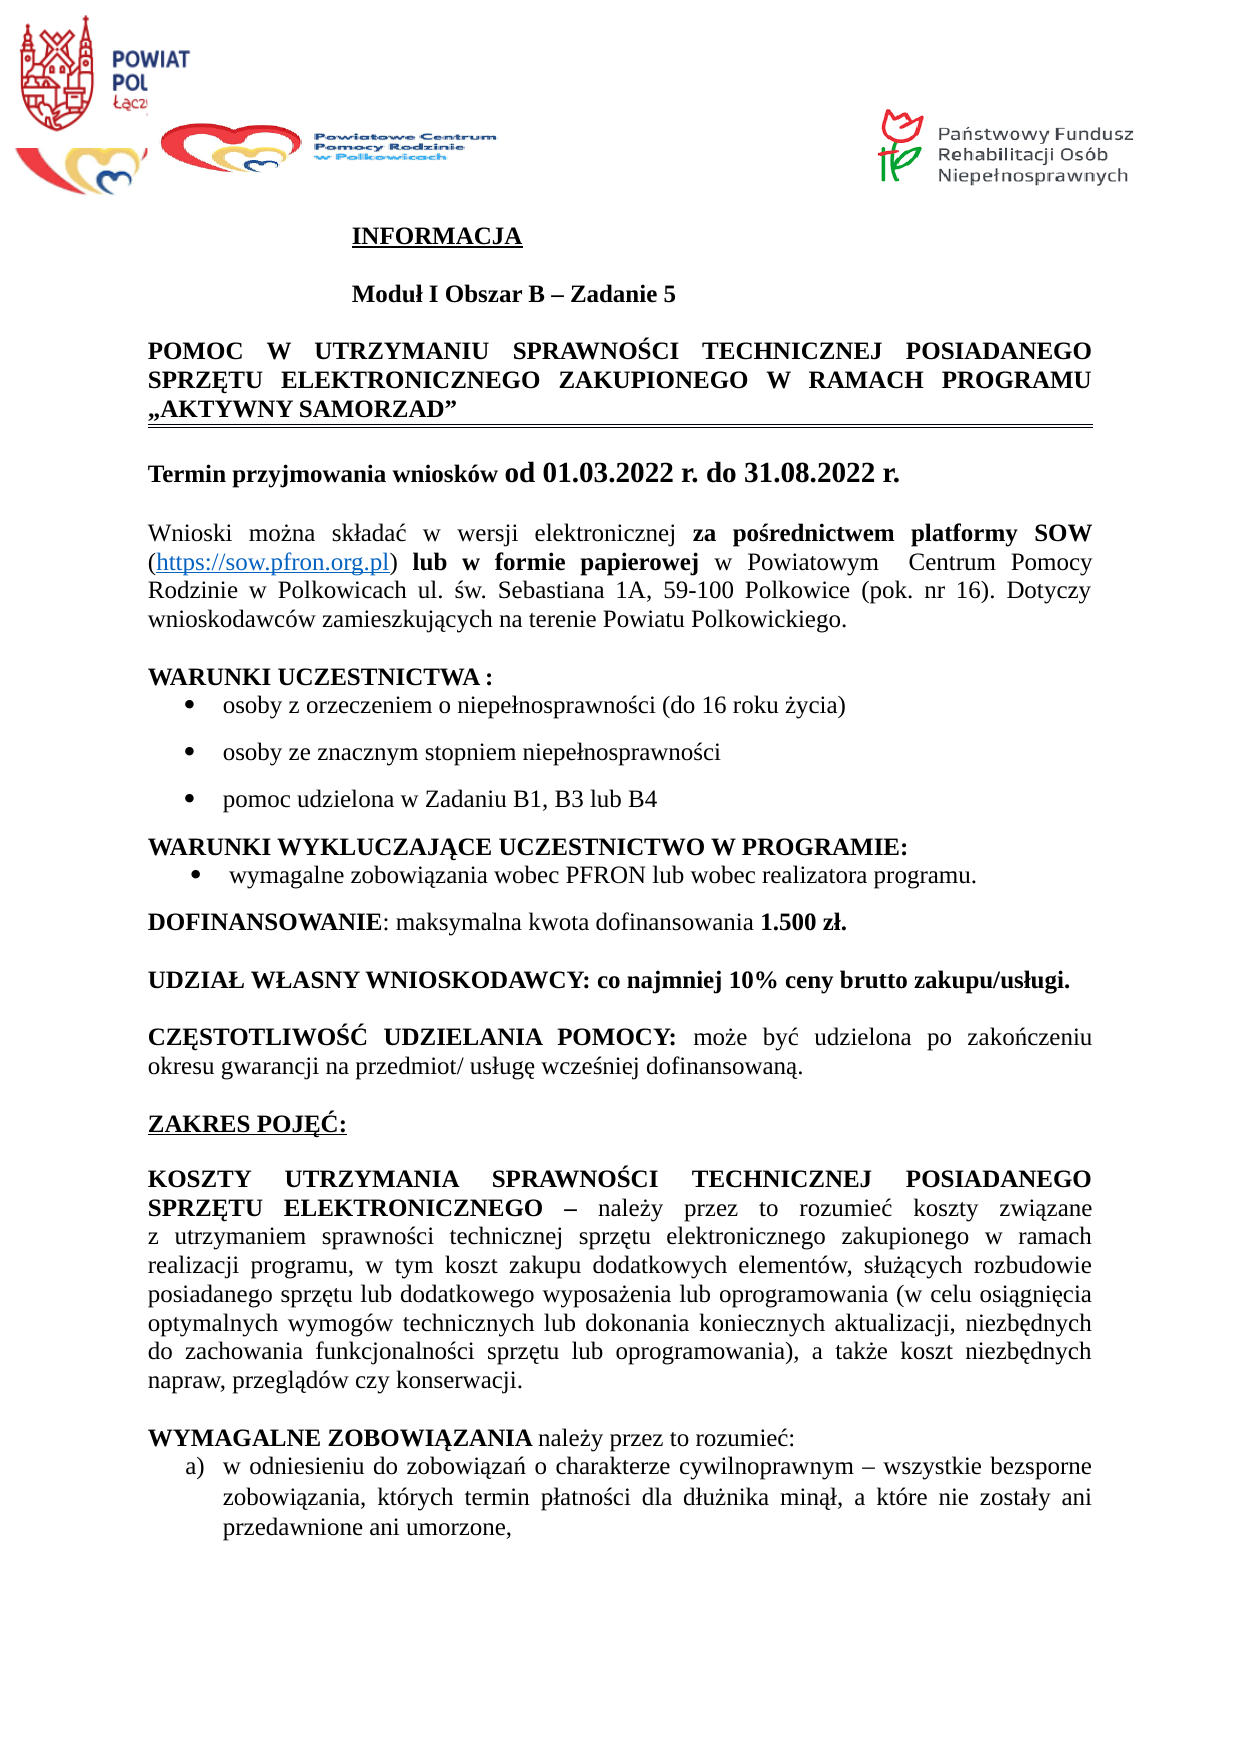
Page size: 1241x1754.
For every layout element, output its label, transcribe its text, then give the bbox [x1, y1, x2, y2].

text INFORMACJA [352, 221, 1093, 250]
text WYMAGALNE ZOBOWIĄZANIA należy przez to rozumieć: [148, 1423, 1093, 1451]
text WARUNKI UCZESTNICTWA : [148, 662, 1093, 690]
text UDZIAŁ WŁASNY WNIOSKODAWCY: co najmniej 10% ceny brutto zakupu/usługi. [148, 965, 1093, 994]
text WARUNKI WYKLUCZAJĄCE UCZESTNICTWO W PROGRAMIE: [148, 832, 1093, 860]
list wymagalne zobowiązania wobec PFRON lub wobec realizatora programu. [191, 860, 1093, 889]
picture [833, 75, 1179, 219]
text POMOC W UTRZYMANIU SPRAWNOŚCI TECHNICZNEJ POSIADANEGO SPRZĘTU ELEKTRONICZNEGO ZAKUPIONEGO W RAMACH PROGRAMU „AKTYWNY SAMORZAD” [148, 336, 1093, 424]
text Termin przyjmowania wniosków od 01.03.2022 r. do 31.08.2022 r. [148, 456, 1093, 489]
list w odniesieniu do zobowiązań o charakterze cywilnoprawnym – wszystkie bezsporne zobowiązania, których termin płatności dla dłużnika minął, a które nie zostały ani przedawnione ani umorzone, [185, 1451, 1093, 1541]
text Moduł I Obszar B – Zadanie 5 [148, 279, 1093, 307]
picture [0, 0, 500, 294]
text KOSZTY UTRZYMANIA SPRAWNOŚCI TECHNICZNEJ POSIADANEGO SPRZĘTU ELEKTRONICZNEGO – należy przez to rozumieć koszty związane z utrzymaniem sprawności technicznej sprzętu elektronicznego zakupionego w ramach realizacji programu, w tym koszt zakupu dodatkowych elementów, służących rozbudowie posiadanego sprzętu lub dodatkowego wyposażenia lub oprogramowania (w celu osiągnięcia optymalnych wymogów technicznych lub dokonania koniecznych aktualizacji, niezbędnych do zachowania funkcjonalności sprzętu lub oprogramowania), a także koszt niezbędnych napraw, przeglądów czy konserwacji. [148, 1164, 1093, 1394]
list osoby z orzeczeniem o niepełnosprawności (do 16 roku życia) [185, 690, 1093, 719]
list pomoc udzielona w Zadaniu B1, B3 lub B4 [185, 784, 1093, 813]
text ZAKRES POJĘĆ: [148, 1109, 1093, 1137]
text DOFINANSOWANIE: maksymalna kwota dofinansowania 1.500 zł. [148, 907, 1093, 936]
text CZĘSTOTLIWOŚĆ UDZIELANIA POMOCY: może być udzielona po zakończeniu okresu gwarancji na przedmiot/ usługę wcześniej dofinansowaną. [148, 1022, 1093, 1080]
list osoby ze znacznym stopniem niepełnosprawności [185, 737, 1093, 766]
text Wnioski można składać w wersji elektronicznej za pośrednictwem platformy SOW (https://sow.pfron.org.pl) lub w formie papierowej w Powiatowym Centrum Pomocy Rodzinie w Polkowicach ul. św. Sebastiana 1A, 59-100 Polkowice (pok. nr 16). Dotyczy wnioskodawców zamieszkujących na terenie Powiatu Polkowickiego. [148, 518, 1093, 633]
